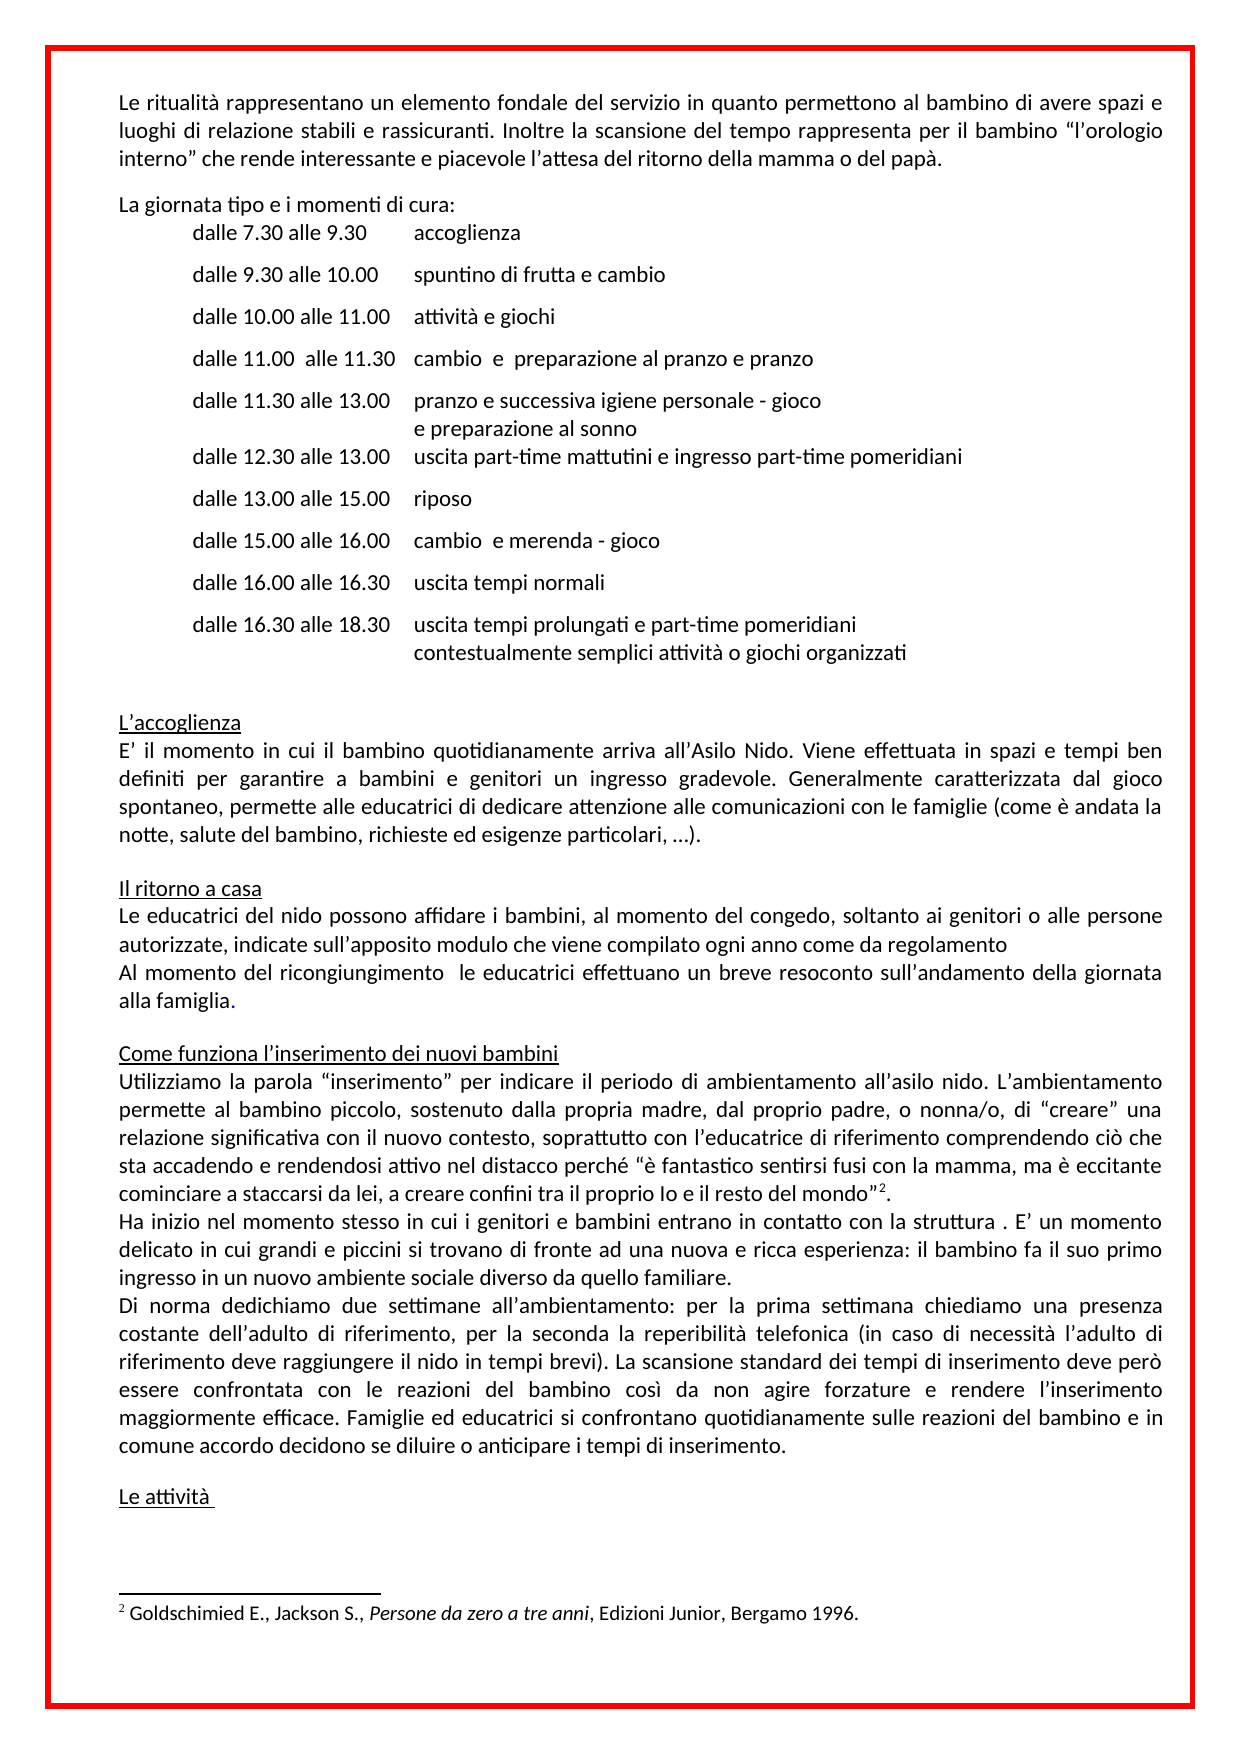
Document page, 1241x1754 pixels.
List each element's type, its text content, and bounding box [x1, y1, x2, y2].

text dalle 11.30 alle 13.00 pranzo e successiva igiene personale - gioco e preparazione al sonno [119, 386, 1165, 442]
text Ha inizio nel momento stesso in cui i genitori e bambini entrano in contatto con la struttura . E’ un momento delicato in cui grandi e piccini si trovano di fronte ad una nuova e ricca esperienza: il bambino fa il suo primo ingresso in un nuovo ambiente sociale diverso da quello familiare. [119, 1207, 1165, 1291]
text dalle 9.30 alle 10.00 spuntino di frutta e cambio [119, 260, 1165, 288]
text dalle 7.30 alle 9.30 accoglienza [119, 218, 1165, 246]
text L’accoglienza [119, 708, 1165, 736]
text dalle 13.00 alle 15.00 riposo [119, 484, 1165, 512]
text Il ritorno a casa [119, 874, 1165, 902]
text Le educatrici del nido possono affidare i bambini, al momento del congedo, soltanto ai genitori o alle persone autorizzate, indicate sull’apposito modulo che viene compilato ogni anno come da regolamento [119, 902, 1165, 958]
text La giornata tipo e i momenti di cura: [119, 190, 1165, 218]
text E’ il momento in cui il bambino quotidianamente arriva all’Asilo Nido. Viene effettuata in spazi e tempi ben definiti per garantire a bambini e genitori un ingresso gradevole. Generalmente caratterizzata dal gioco spontaneo, permette alle educatrici di dedicare attenzione alle comunicazioni con le famiglie (come è andata la notte, salute del bambino, richieste ed esigenze particolari, …). [119, 736, 1165, 848]
text dalle 15.00 alle 16.00 cambio e merenda - gioco [119, 526, 1165, 554]
text Le ritualità rappresentano un elemento fondale del servizio in quanto permettono al bambino di avere spazi e luoghi di relazione stabili e rassicuranti. Inoltre la scansione del tempo rappresenta per il bambino “l’orologio interno” che rende interessante e piacevole l’attesa del ritorno della mamma o del papà. [119, 88, 1165, 172]
text Di norma dedichiamo due settimane all’ambientamento: per la prima settimana chiediamo una presenza costante dell’adulto di riferimento, per la seconda la reperibilità telefonica (in caso di necessità l’adulto di riferimento deve raggiungere il nido in tempi brevi). La scansione standard dei tempi di inserimento deve però essere confrontata con le reazioni del bambino così da non agire forzature e rendere l’inserimento maggiormente efficace. Famiglie ed educatrici si confrontano quotidianamente sulle reazioni del bambino e in comune accordo decidono se diluire o anticipare i tempi di inserimento. [119, 1291, 1165, 1459]
text Al momento del ricongiungimento le educatrici effettuano un breve resoconto sull’andamento della giornata alla famiglia. [119, 958, 1165, 1014]
text dalle 16.30 alle 18.30 uscita tempi prolungati e part-time pomeridiani contestualmente semplici attività o giochi organizzati [119, 610, 1165, 666]
text Come funziona l’inserimento dei nuovi bambini [119, 1039, 1165, 1067]
text Le attività [119, 1482, 1165, 1510]
text dalle 11.00 alle 11.30 cambio e preparazione al pranzo e pranzo [119, 344, 1165, 372]
text dalle 16.00 alle 16.30 uscita tempi normali [119, 568, 1165, 596]
text Utilizziamo la parola “inserimento” per indicare il periodo di ambientamento all’asilo nido. L’ambientamento permette al bambino piccolo, sostenuto dalla propria madre, dal proprio padre, o nonna/o, di “creare” una relazione significativa con il nuovo contesto, soprattutto con l’educatrice di riferimento comprendendo ciò che sta accadendo e rendendosi attivo nel distacco perché “è fantastico sentirsi fusi con la mamma, ma è eccitante cominciare a staccarsi da lei, a creare confini tra il proprio Io e il resto del mondo”. [119, 1067, 1165, 1207]
text dalle 10.00 alle 11.00 attività e giochi [119, 302, 1165, 330]
text dalle 12.30 alle 13.00 uscita part-time mattutini e ingresso part-time pomeridiani [119, 442, 1165, 470]
text Goldschimied E., Jackson S., Persone da zero a tre anni, Edizioni Junior, Bergamo 1996. [119, 1600, 1165, 1626]
